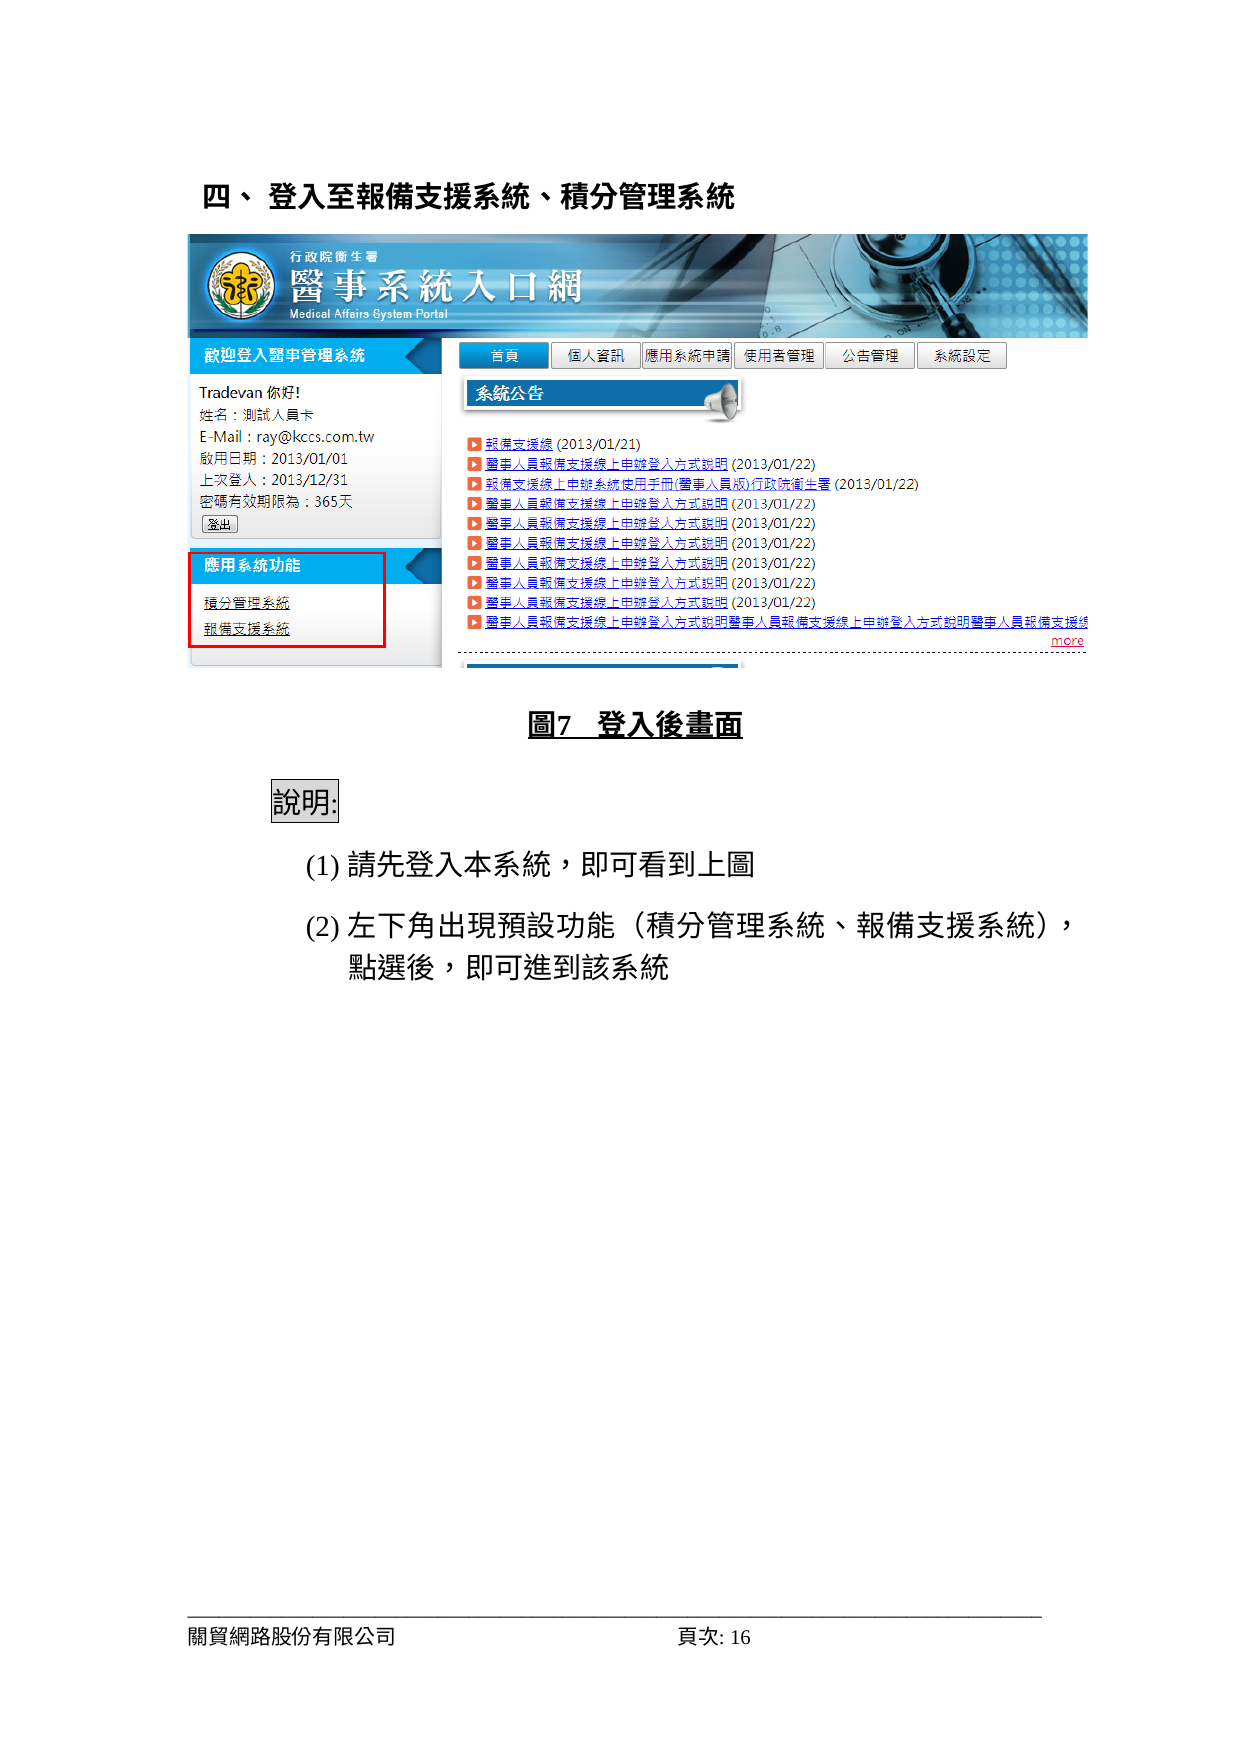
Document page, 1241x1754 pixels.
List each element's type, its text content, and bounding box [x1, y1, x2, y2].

list 請先登入本系統，即可看到上圖 [306, 842, 1053, 884]
list 登入至報備支援系統、積分管理系統 [202, 174, 1053, 216]
text 說明: [212, 778, 338, 823]
list 登入後畫面 [218, 685, 1053, 760]
text [339, 778, 1028, 823]
picture [187, 234, 1088, 668]
list 左下角出現預設功能（積分管理系統、報備支援系統），點選後，即可進到該系統 [306, 903, 1053, 987]
